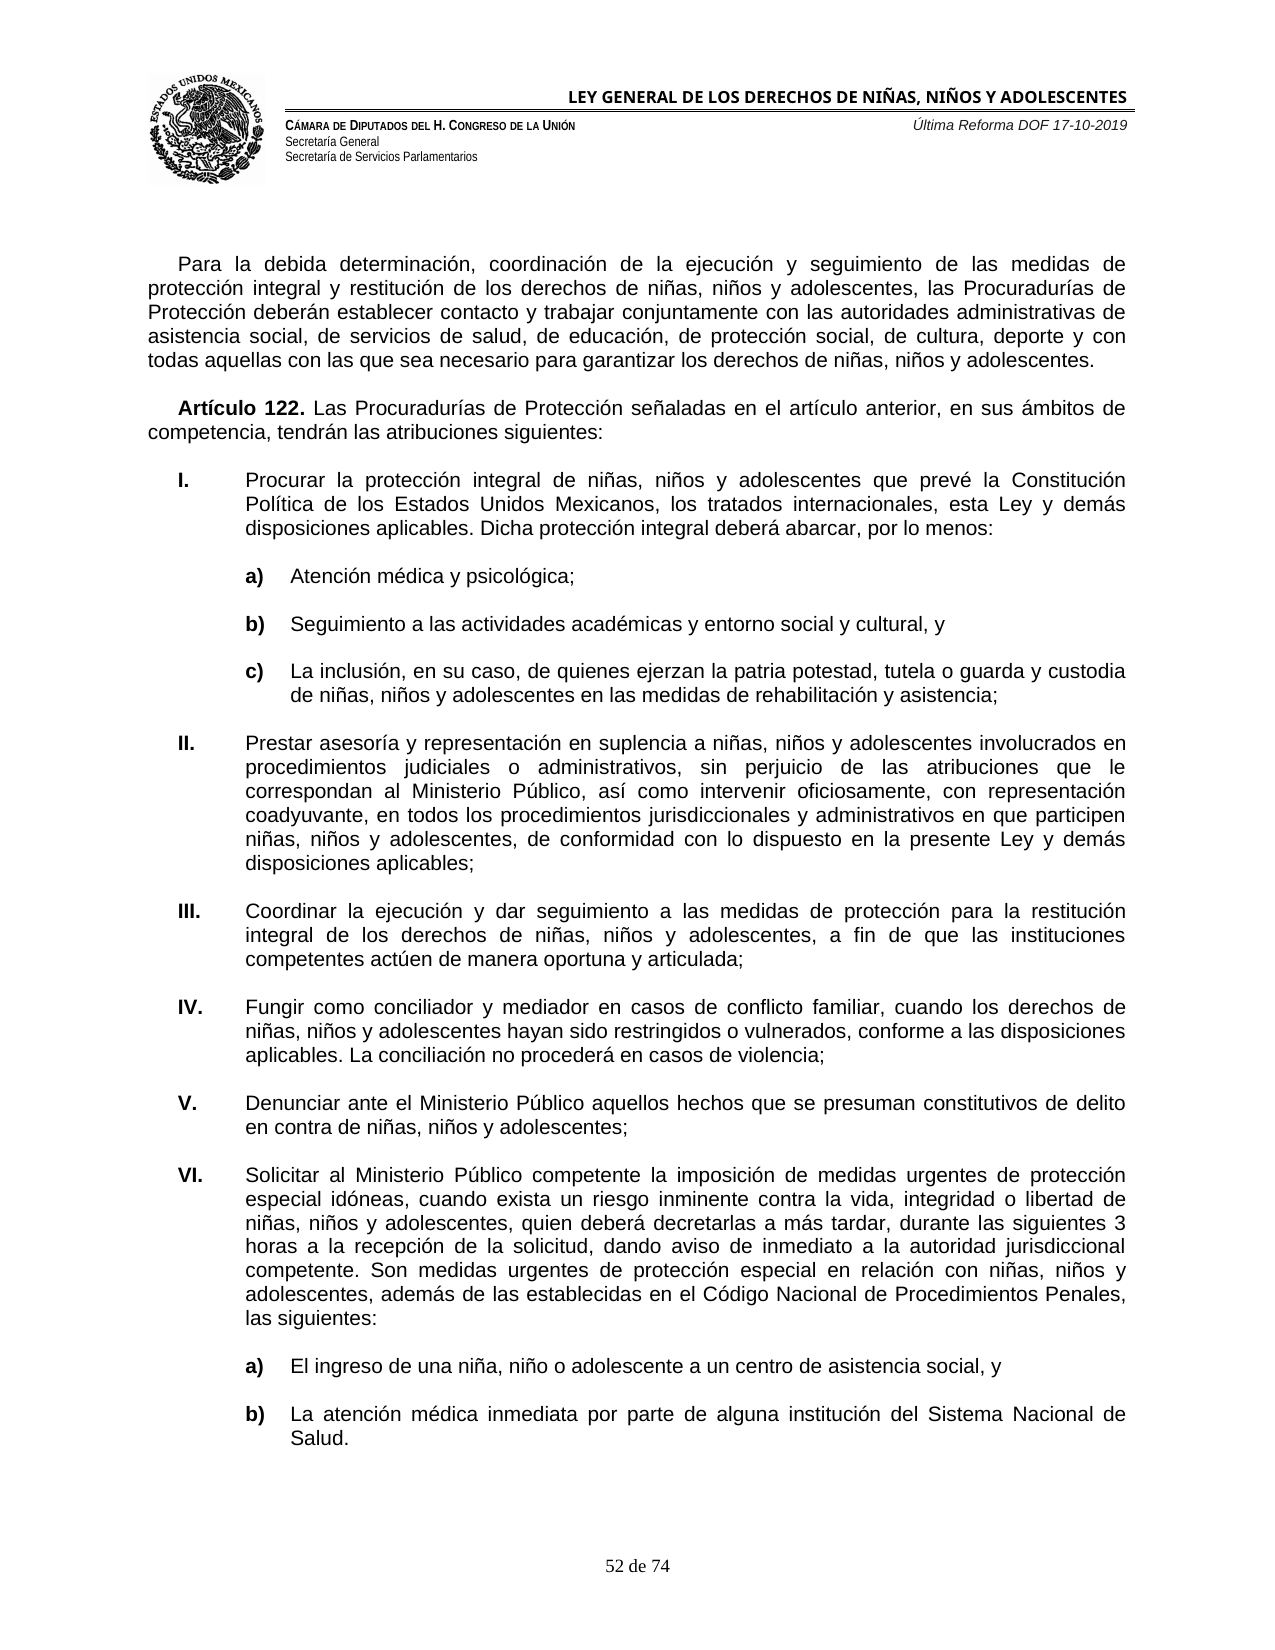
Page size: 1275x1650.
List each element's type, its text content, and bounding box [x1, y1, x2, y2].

text Artículo 122. Las Procuradurías de Protección señaladas en el artículo anterior, en sus ámbitos de competencia, tendrán las atribuciones siguientes: [148, 396, 1127, 444]
text b) La atención médica inmediata por parte de alguna institución del Sistema Nacional de Salud. [245, 1402, 1127, 1450]
text b) Seguimiento a las actividades académicas y entorno social y cultural, y [245, 611, 1127, 635]
text III. Coordinar la ejecución y dar seguimiento a las medidas de protección para la restitución integral de los derechos de niñas, niños y adolescentes, a fin de que las instituciones competentes actúen de manera oportuna y articulada; [178, 899, 1127, 971]
text IV. Fungir como conciliador y mediador en casos de conflicto familiar, cuando los derechos de niñas, niños y adolescentes hayan sido restringidos o vulnerados, conforme a las disposiciones aplicables. La conciliación no procederá en casos de violencia; [178, 995, 1127, 1067]
text c) La inclusión, en su caso, de quienes ejerzan la patria potestad, tutela o guarda y custodia de niñas, niños y adolescentes en las medidas de rehabilitación y asistencia; [245, 659, 1127, 707]
text II. Prestar asesoría y representación en suplencia a niñas, niños y adolescentes involucrados en procedimientos judiciales o administrativos, sin perjuicio de las atribuciones que le correspondan al Ministerio Público, así como intervenir oficiosamente, con representación coadyuvante, en todos los procedimientos jurisdiccionales y administrativos en que participen niñas, niños y adolescentes, de conformidad con lo dispuesto en la presente Ley y demás disposiciones aplicables; [178, 731, 1127, 875]
text I. Procurar la protección integral de niñas, niños y adolescentes que prevé la Constitución Política de los Estados Unidos Mexicanos, los tratados internacionales, esta Ley y demás disposiciones aplicables. Dicha protección integral deberá abarcar, por lo menos: [178, 468, 1127, 539]
text VI. Solicitar al Ministerio Público competente la imposición de medidas urgentes de protección especial idóneas, cuando exista un riesgo inminente contra la vida, integridad o libertad de niñas, niños y adolescentes, quien deberá decretarlas a más tardar, durante las siguientes 3 horas a la recepción de la solicitud, dando aviso de inmediato a la autoridad jurisdiccional competente. Son medidas urgentes de protección especial en relación con niñas, niños y adolescentes, además de las establecidas en el Código Nacional de Procedimientos Penales, las siguientes: [178, 1162, 1127, 1330]
text Para la debida determinación, coordinación de la ejecución y seguimiento de las medidas de protección integral y restitución de los derechos de niñas, niños y adolescentes, las Procuradurías de Protección deberán establecer contacto y trabajar conjuntamente con las autoridades administrativas de asistencia social, de servicios de salud, de educación, de protección social, de cultura, deporte y con todas aquellas con las que sea necesario para garantizar los derechos de niñas, niños y adolescentes. [148, 252, 1127, 372]
text a) Atención médica y psicológica; [245, 563, 1127, 587]
text a) El ingreso de una niña, niño o adolescente a un centro de asistencia social, y [245, 1354, 1127, 1378]
text V. Denunciar ante el Ministerio Público aquellos hechos que se presuman constitutivos de delito en contra de niñas, niños y adolescentes; [178, 1091, 1127, 1138]
